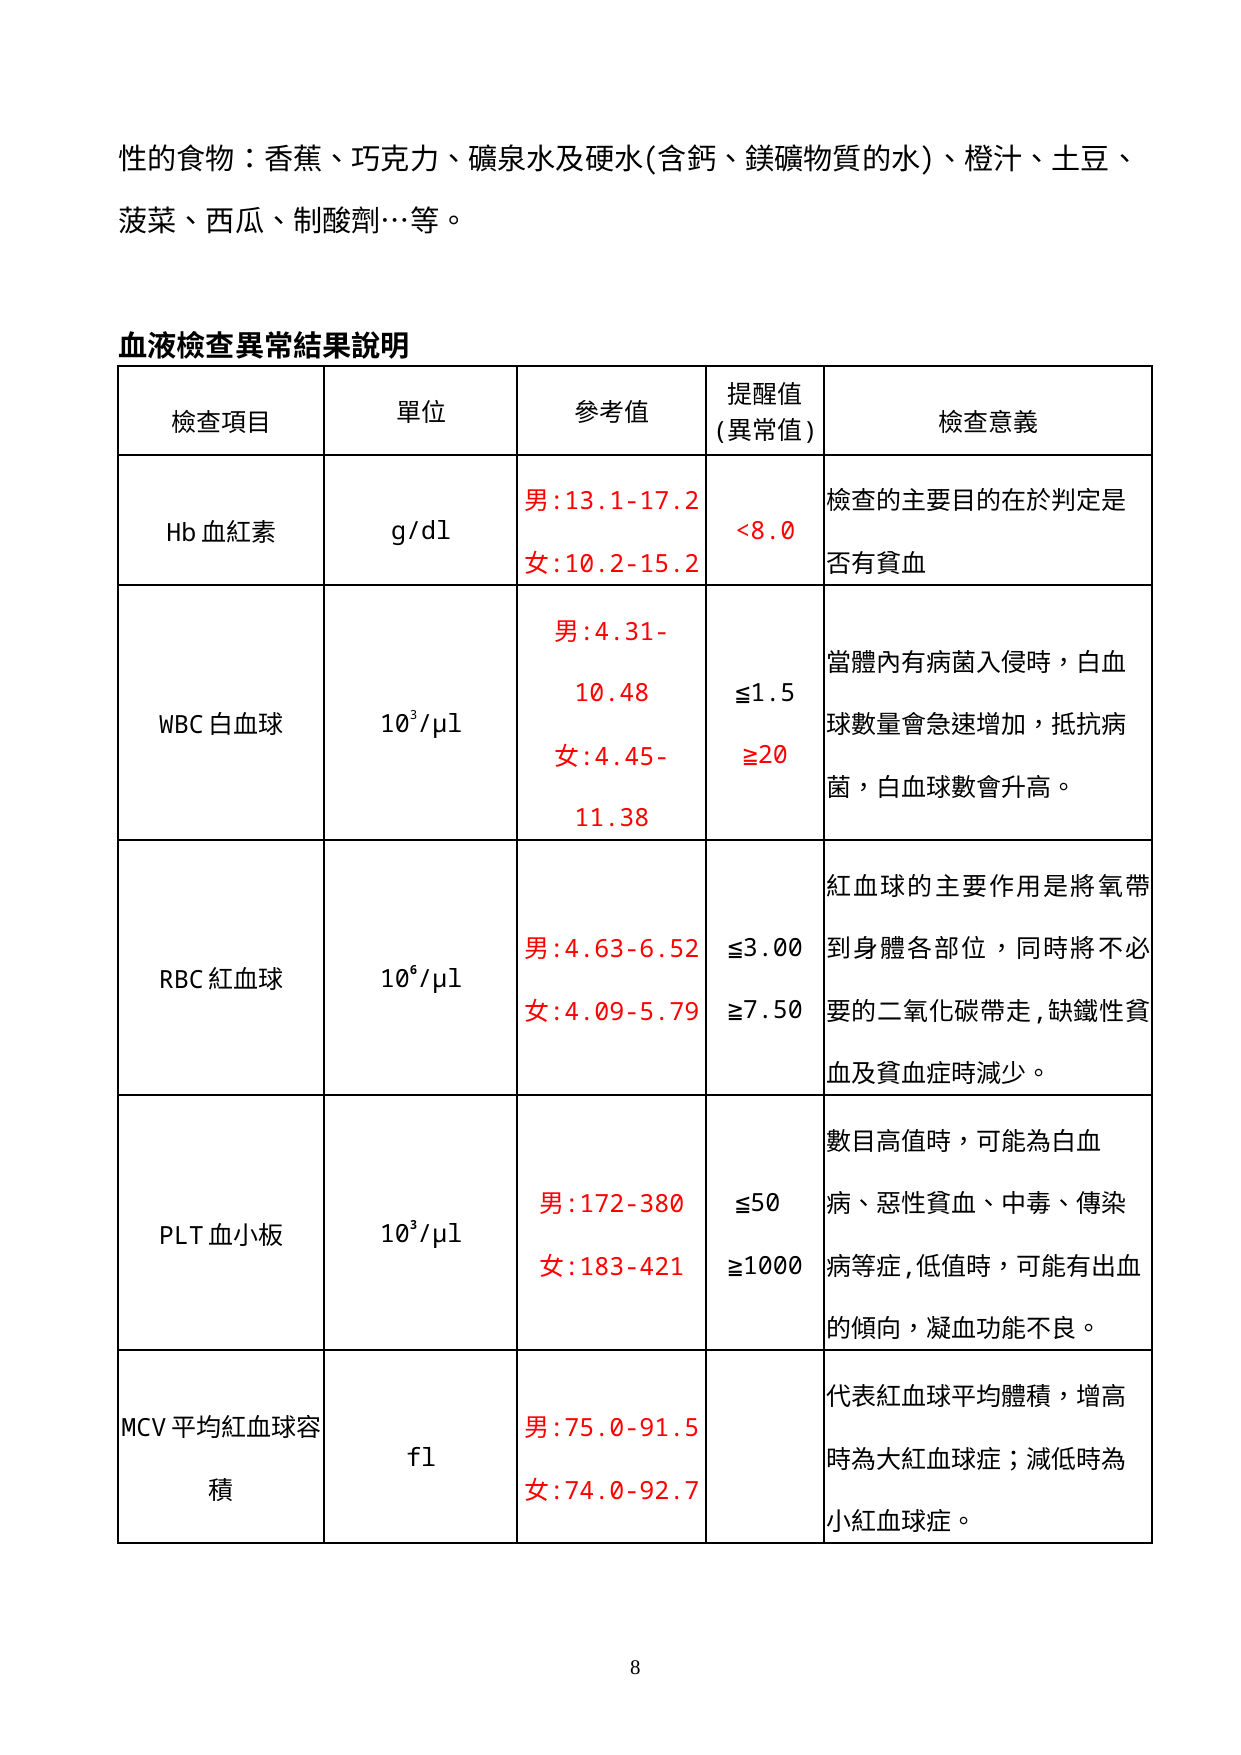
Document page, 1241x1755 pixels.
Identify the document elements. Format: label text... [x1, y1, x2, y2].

table_cell 男:172-380 女:183-421 [518, 1096, 705, 1349]
table_cell fl [325, 1351, 516, 1542]
table_cell 男:4.31-10.48 女:4.45-11.38 [518, 586, 705, 839]
table_cell ≦1.5 ≧20 [707, 586, 823, 839]
text 血液檢查異常結果說明 [118, 302, 1139, 365]
table_cell <8.0 [707, 456, 823, 584]
table_cell 男:75.0-91.5 女:74.0-92.7 [518, 1351, 705, 1542]
table_cell g/dl [325, 456, 516, 584]
table_cell 檢查的主要目的在於判定是否有貧血 [825, 456, 1151, 584]
table_header 單位 [325, 367, 516, 453]
table_cell 當體內有病菌入侵時，白血球數量會急速增加，抵抗病菌，白血球數會升高。 [825, 586, 1151, 839]
table_cell 代表紅血球平均體積，增高時為大紅血球症；減低時為小紅血球症。 [825, 1351, 1151, 1542]
table_cell WBC白血球 [119, 586, 323, 839]
table_cell 106/μl [325, 841, 516, 1094]
text 性的食物：香蕉、巧克力、礦泉水及硬水(含鈣、鎂礦物質的水)、橙汁、土豆、菠菜、西瓜、制酸劑…等。 [118, 115, 1152, 240]
table_cell 男:4.63-6.52 女:4.09-5.79 [518, 841, 705, 1094]
table_cell RBC紅血球 [119, 841, 323, 1094]
table_cell 103/μl [325, 1096, 516, 1349]
table_header 檢查意義 [825, 367, 1151, 453]
table_header 提醒值 (異常值) [707, 367, 823, 453]
table_cell 103/μl [325, 586, 516, 839]
table_cell 數目高值時，可能為白血病、惡性貧血、中毒、傳染病等症,低值時，可能有出血的傾向，凝血功能不良。 [825, 1096, 1151, 1349]
table_cell Hb血紅素 [119, 456, 323, 584]
table_header 檢查項目 [119, 367, 323, 453]
table_cell MCV平均紅血球容積 [119, 1351, 323, 1542]
table_cell PLT血小板 [119, 1096, 323, 1349]
table_cell 紅血球的主要作用是將氧帶到身體各部位，同時將不必要的二氧化碳帶走,缺鐵性貧血及貧血症時減少。 [825, 841, 1151, 1094]
table_cell ≦50 ≧1000 [707, 1096, 823, 1349]
table_cell 男:13.1-17.2 女:10.2-15.2 [518, 456, 705, 584]
table_cell [707, 1351, 823, 1542]
table_header 參考值 [518, 367, 705, 453]
table_cell ≦3.00 ≧7.50 [707, 841, 823, 1094]
